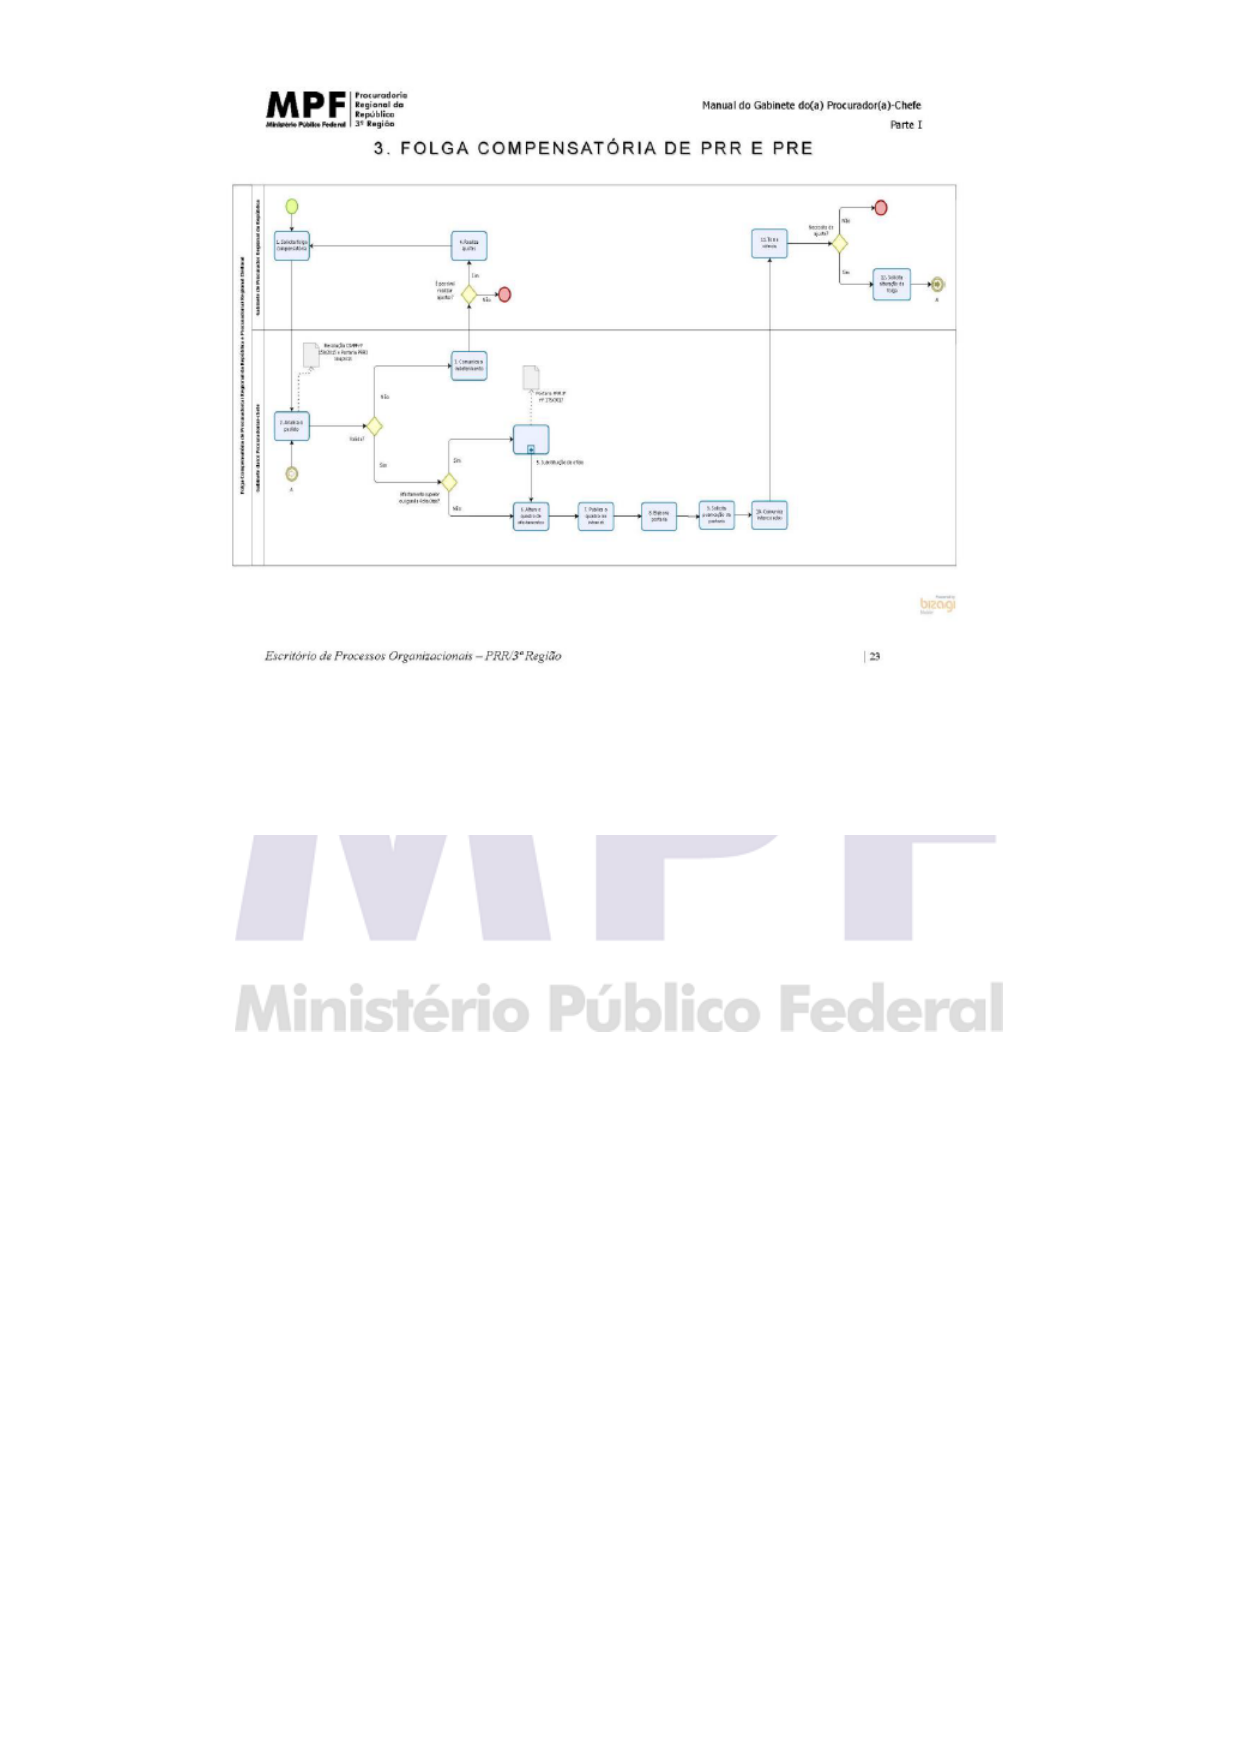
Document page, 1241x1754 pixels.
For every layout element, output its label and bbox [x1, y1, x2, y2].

picture [116, 59, 1122, 1032]
